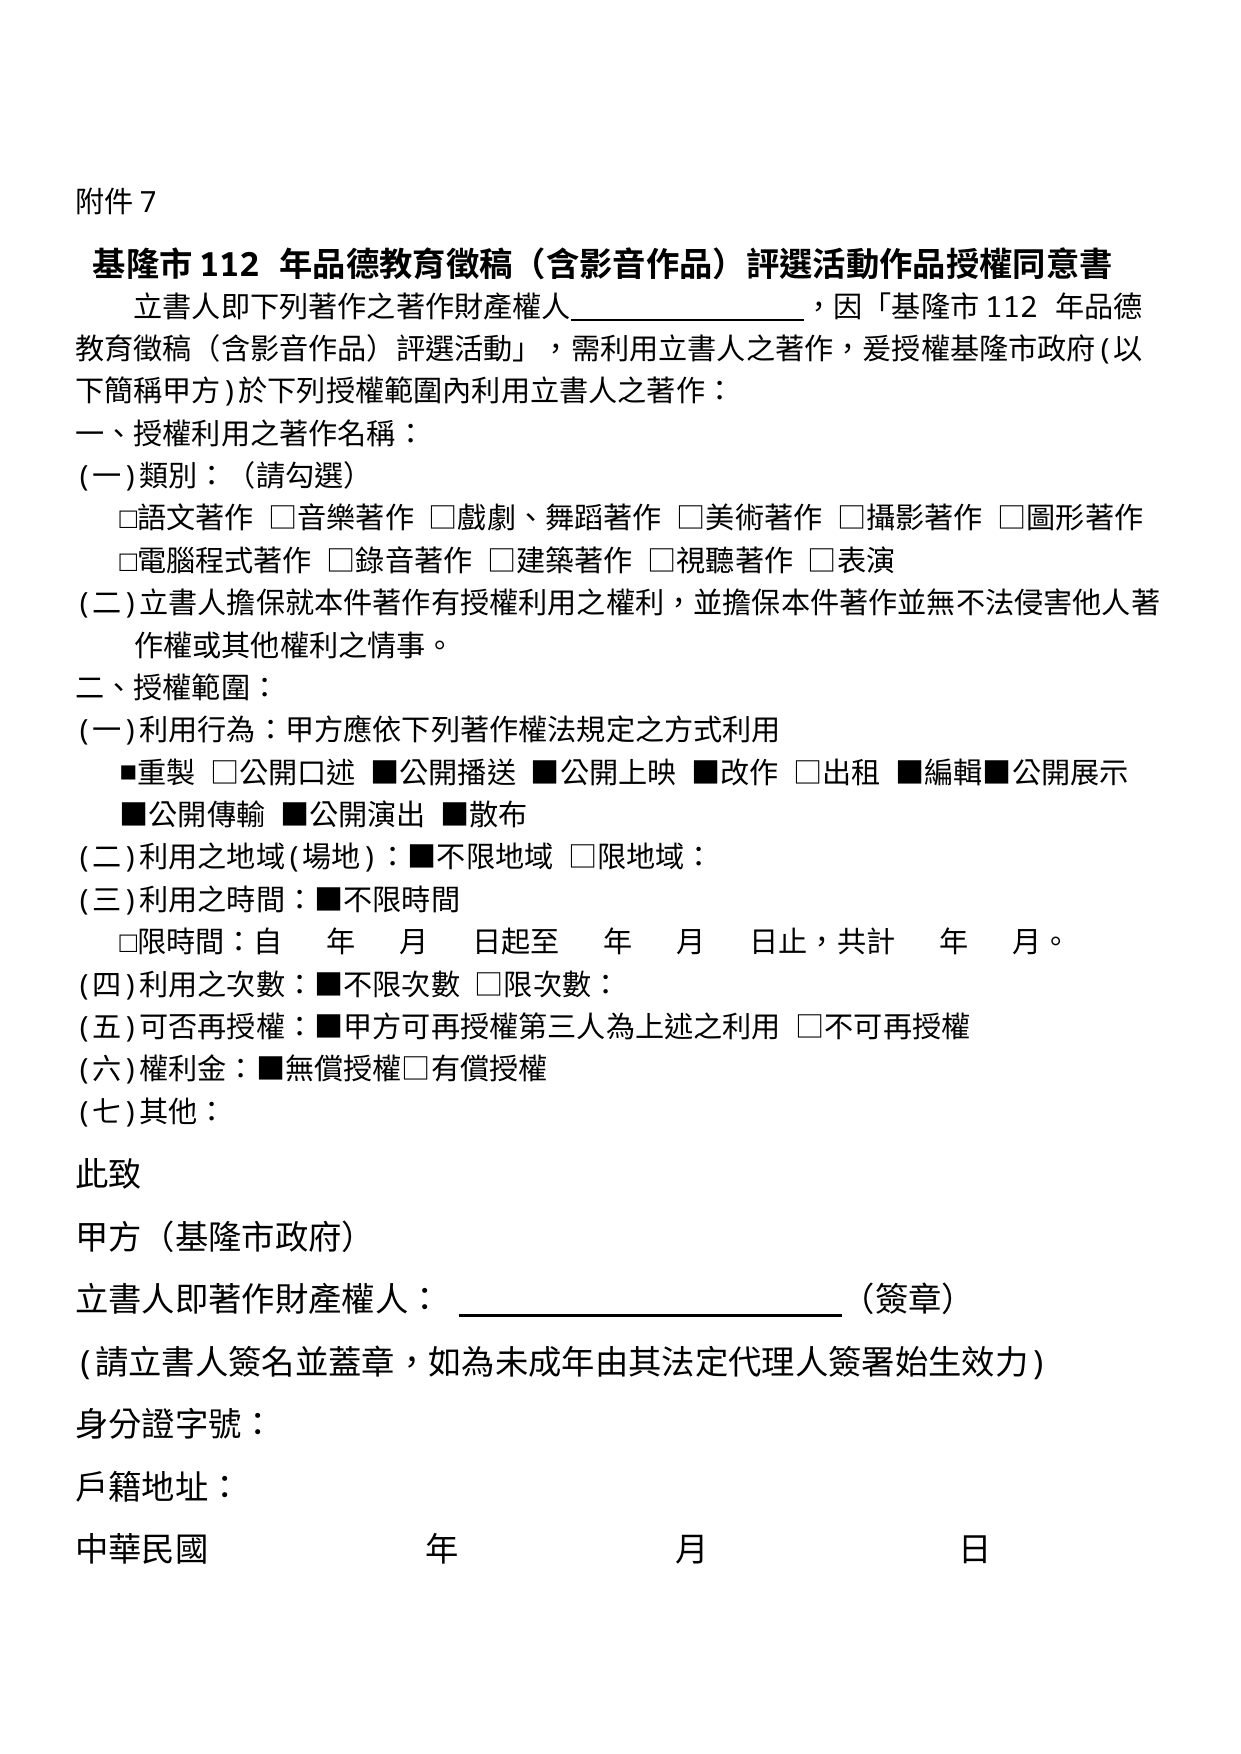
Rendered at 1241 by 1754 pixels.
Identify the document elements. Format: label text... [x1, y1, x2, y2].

text 此致 [75, 1131, 1165, 1193]
text ■重製 □公開口述 ■公開播送 ■公開上映 ■改作 □出租 ■編輯■公開展示 ■公開傳輸 ■公開演出 ■散布 [119, 749, 1165, 834]
text 二、授權範圍： [75, 664, 1165, 707]
text (七)其他： [75, 1088, 1165, 1131]
text 中華民國 年 月 日 [75, 1506, 1165, 1568]
text 身分證字號： [75, 1381, 1165, 1443]
text (六)權利金：■無償授權□有償授權 [75, 1046, 1165, 1088]
text (四)利用之次數：■不限次數 □限次數： [75, 961, 1165, 1003]
text (一)類別：（請勾選） [75, 453, 1165, 495]
text □語文著作 □音樂著作 □戲劇、舞蹈著作 □美術著作 □攝影著作 □圖形著作 [75, 495, 1165, 537]
text (二)利用之地域(場地)：■不限地域 □限地域： [75, 834, 1165, 876]
text 一、授權利用之著作名稱： [75, 410, 1165, 453]
text 甲方（基隆市政府） [75, 1193, 1165, 1256]
text 戶籍地址： [75, 1443, 1165, 1506]
text (二)立書人擔保就本件著作有授權利用之權利，並擔保本件著作並無不法侵害他人著作權或其他權利之情事。 [75, 580, 1165, 664]
text 附件7 [75, 158, 1165, 221]
text (請立書人簽名並蓋章，如為未成年由其法定代理人簽署始生效力) [75, 1318, 1165, 1381]
text (五)可否再授權：■甲方可再授權第三人為上述之利用 □不可再授權 [75, 1003, 1165, 1046]
text □電腦程式著作 □錄音著作 □建築著作 □視聽著作 □表演 [75, 537, 1165, 580]
text 立書人即下列著作之著作財產權人 ，因「基隆市112 年品德教育徵稿（含影音作品）評選活動」，需利用立書人之著作，爰授權基隆市政府(以下簡稱甲方)於下列授權範圍內利用立書人之著作： [75, 283, 1165, 410]
text □限時間：自 年 月 日起至 年 月 日止，共計 年 月。 [75, 919, 1165, 961]
text 基隆市112 年品德教育徵稿（含影音作品）評選活動作品授權同意書 [75, 221, 1165, 283]
text (一)利用行為：甲方應依下列著作權法規定之方式利用 [75, 707, 1165, 749]
text (三)利用之時間：■不限時間 [75, 876, 1165, 919]
text 立書人即著作財產權人： （簽章） [75, 1256, 1165, 1318]
